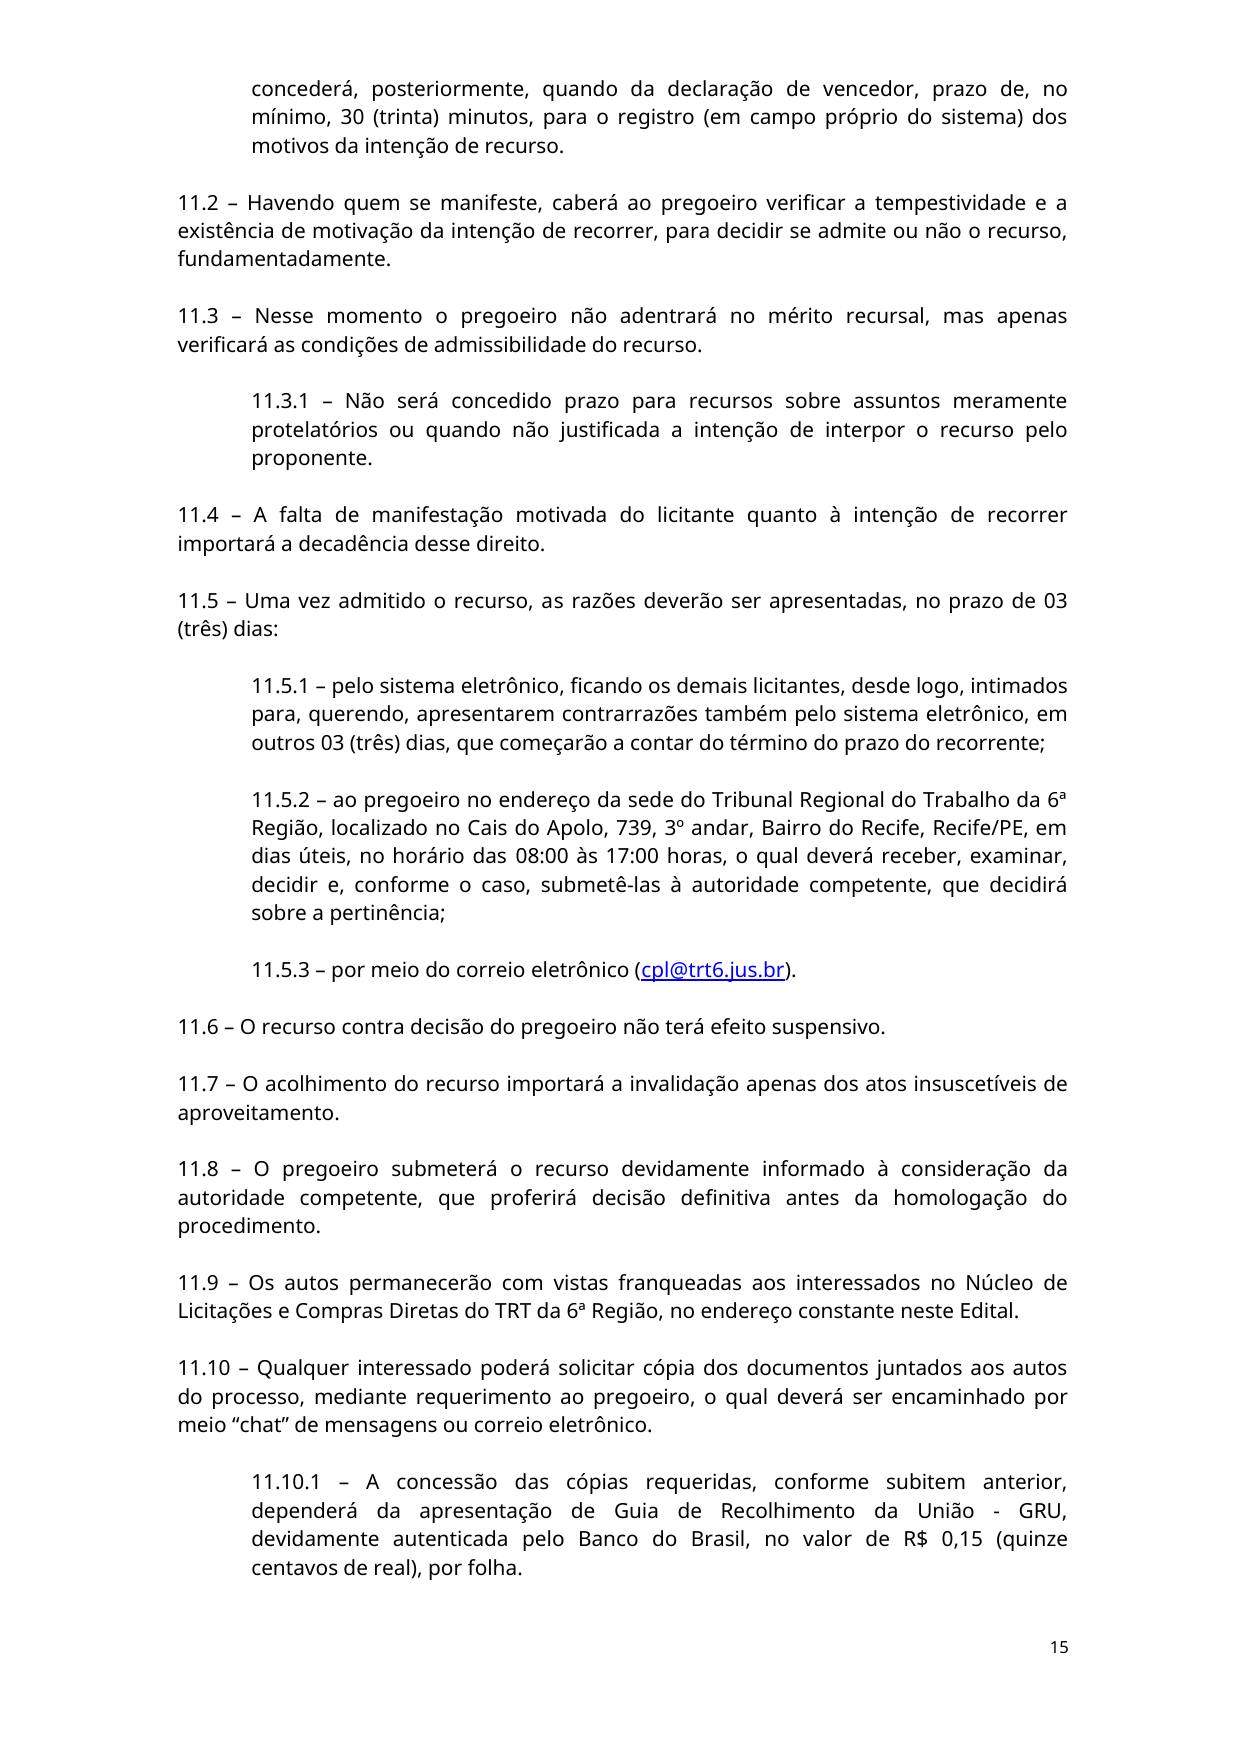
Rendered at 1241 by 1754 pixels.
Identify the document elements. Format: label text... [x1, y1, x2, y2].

text 11.9 – Os autos permanecerão com vistas franqueadas aos interessados no Núcleo de Licitações e Compras Diretas do TRT da 6ª Região, no endereço constante neste Edital. [177, 1268, 1069, 1325]
text 11.6 – O recurso contra decisão do pregoeiro não terá efeito suspensivo. [177, 1012, 1069, 1041]
text 11.5.2 – ao pregoeiro no endereço da sede do Tribunal Regional do Trabalho da 6ª Região, localizado no Cais do Apolo, 739, 3º andar, Bairro do Recife, Recife/PE, em dias úteis, no horário das 08:00 às 17:00 horas, o qual deverá receber, examinar, decidir e, conforme o caso, submetê-las à autoridade competente, que decidirá sobre a pertinência; [251, 785, 1069, 927]
text 11.2 – Havendo quem se manifeste, caberá ao pregoeiro verificar a tempestividade e a existência de motivação da intenção de recorrer, para decidir se admite ou não o recurso, fundamentadamente. [177, 188, 1069, 273]
text 11.5.1 – pelo sistema eletrônico, ficando os demais licitantes, desde logo, intimados para, querendo, apresentarem contrarrazões também pelo sistema eletrônico, em outros 03 (três) dias, que começarão a contar do término do prazo do recorrente; [251, 671, 1069, 756]
text 11.10.1 – A concessão das cópias requeridas, conforme subitem anterior, dependerá da apresentação de Guia de Recolhimento da União - GRU, devidamente autenticada pelo Banco do Brasil, no valor de R$ 0,15 (quinze centavos de real), por folha. [251, 1467, 1069, 1581]
text 11.4 – A falta de manifestação motivada do licitante quanto à intenção de recorrer importará a decadência desse direito. [177, 500, 1069, 557]
text 11.8 – O pregoeiro submeterá o recurso devidamente informado à consideração da autoridade competente, que proferirá decisão definitiva antes da homologação do procedimento. [177, 1154, 1069, 1240]
text 11.5.3 – por meio do correio eletrônico (cpl@trt6.jus.br). [251, 955, 1069, 984]
text concederá, posteriormente, quando da declaração de vencedor, prazo de, no mínimo, 30 (trinta) minutos, para o registro (em campo próprio do sistema) dos motivos da intenção de recurso. [251, 74, 1069, 159]
text 11.3.1 – Não será concedido prazo para recursos sobre assuntos meramente protelatórios ou quando não justificada a intenção de interpor o recurso pelo proponente. [251, 387, 1069, 472]
text 11.7 – O acolhimento do recurso importará a invalidação apenas dos atos insuscetíveis de aproveitamento. [177, 1069, 1069, 1126]
text 11.5 – Uma vez admitido o recurso, as razões deverão ser apresentadas, no prazo de 03 (três) dias: [177, 586, 1069, 643]
text 11.10 – Qualquer interessado poderá solicitar cópia dos documentos juntados aos autos do processo, mediante requerimento ao pregoeiro, o qual deverá ser encaminhado por meio “chat” de mensagens ou correio eletrônico. [177, 1353, 1069, 1439]
text 11.3 – Nesse momento o pregoeiro não adentrará no mérito recursal, mas apenas verificará as condições de admissibilidade do recurso. [177, 301, 1069, 358]
